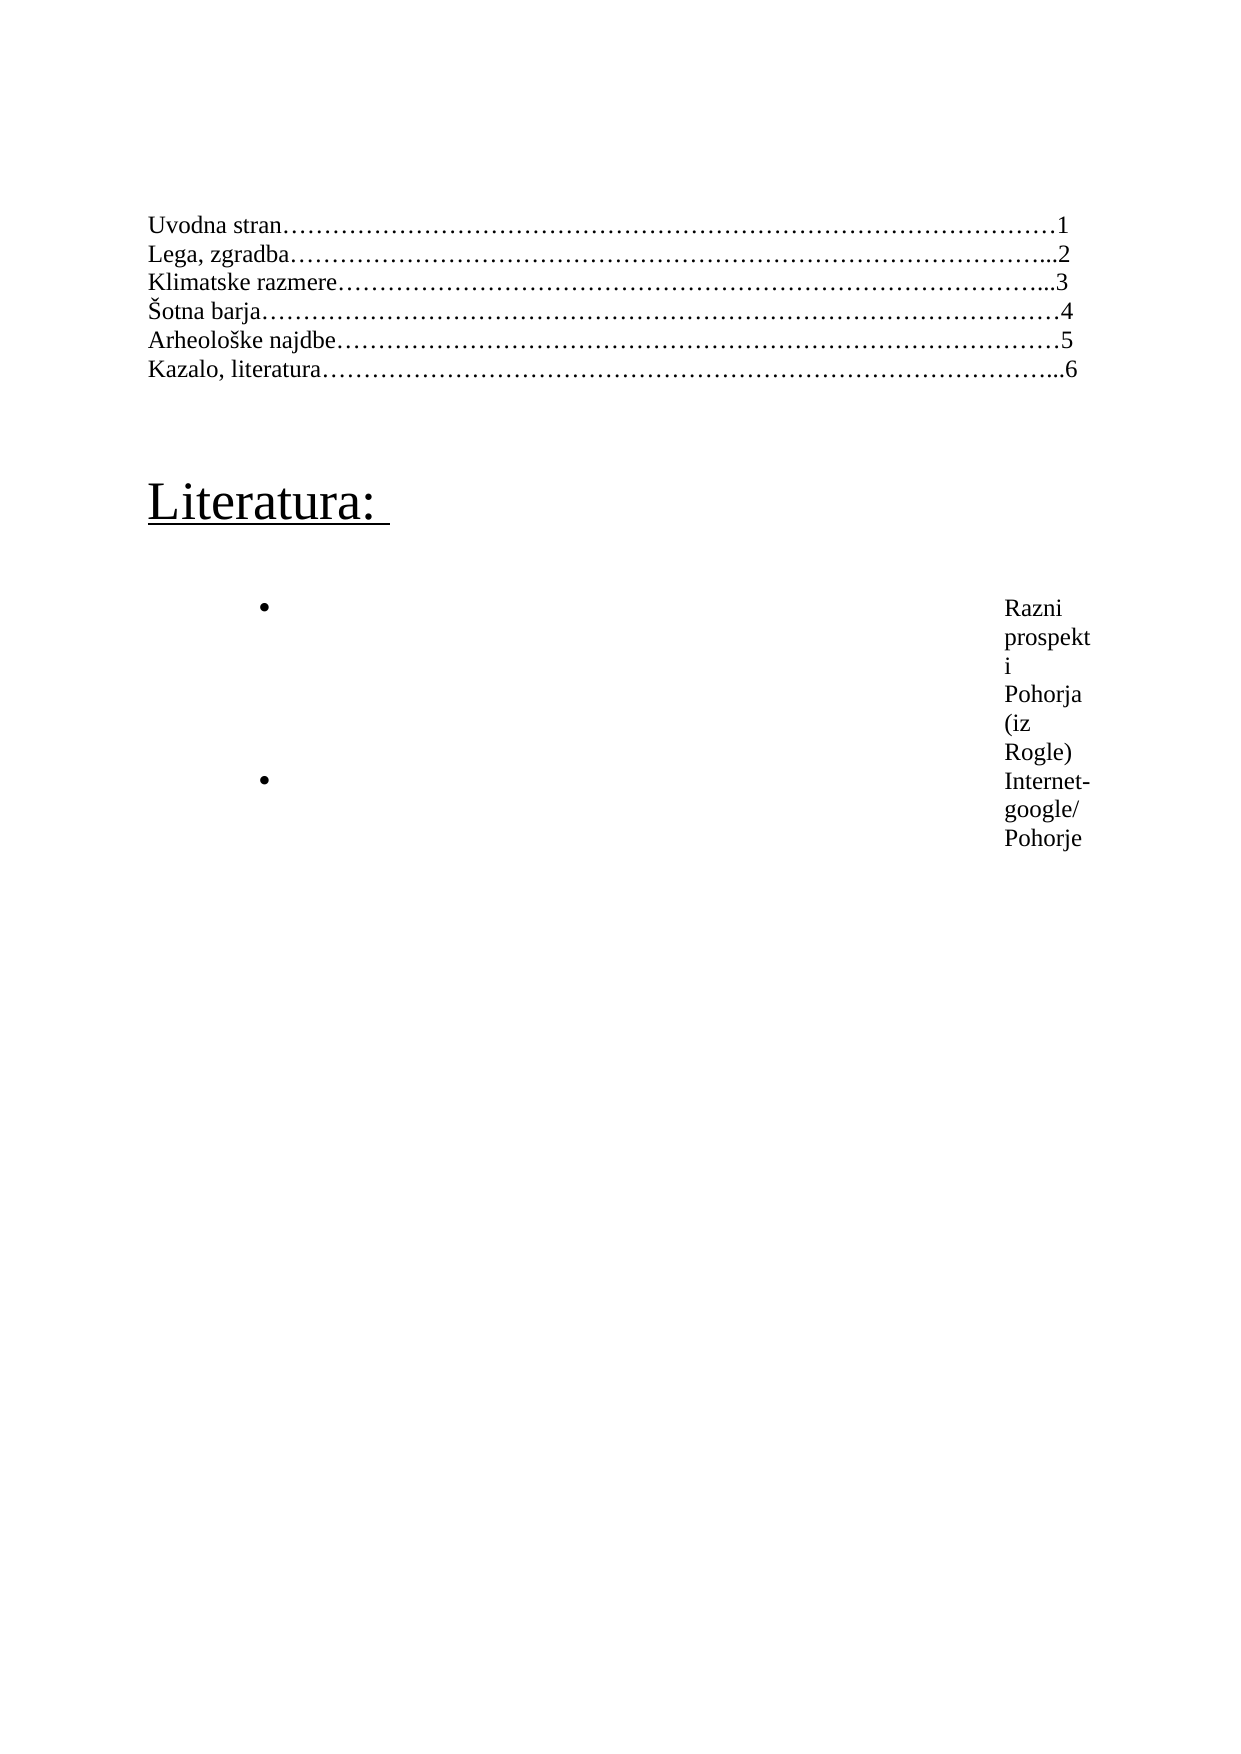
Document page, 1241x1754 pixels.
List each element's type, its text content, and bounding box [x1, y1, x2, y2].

text Šotna barja……………………………………………………………………………………4 [148, 296, 1092, 325]
text Arheološke najdbe……………………………………………………………………………5 [148, 325, 1092, 354]
text Uvodna stran…………………………………………………………………………………1 [148, 210, 1092, 239]
text Lega, zgradba………………………………………………………………………………...2 [148, 239, 1092, 267]
text Klimatske razmere…………………………………………………………………………...3 [148, 267, 1092, 296]
list Razni prospekti Pohorja (iz Rogle) [260, 593, 1092, 766]
list Internet-google/Pohorje [260, 766, 1092, 852]
text Literatura: [148, 469, 1092, 531]
text Kazalo, literatura……………………………………………………………………………...6 [148, 354, 1092, 382]
